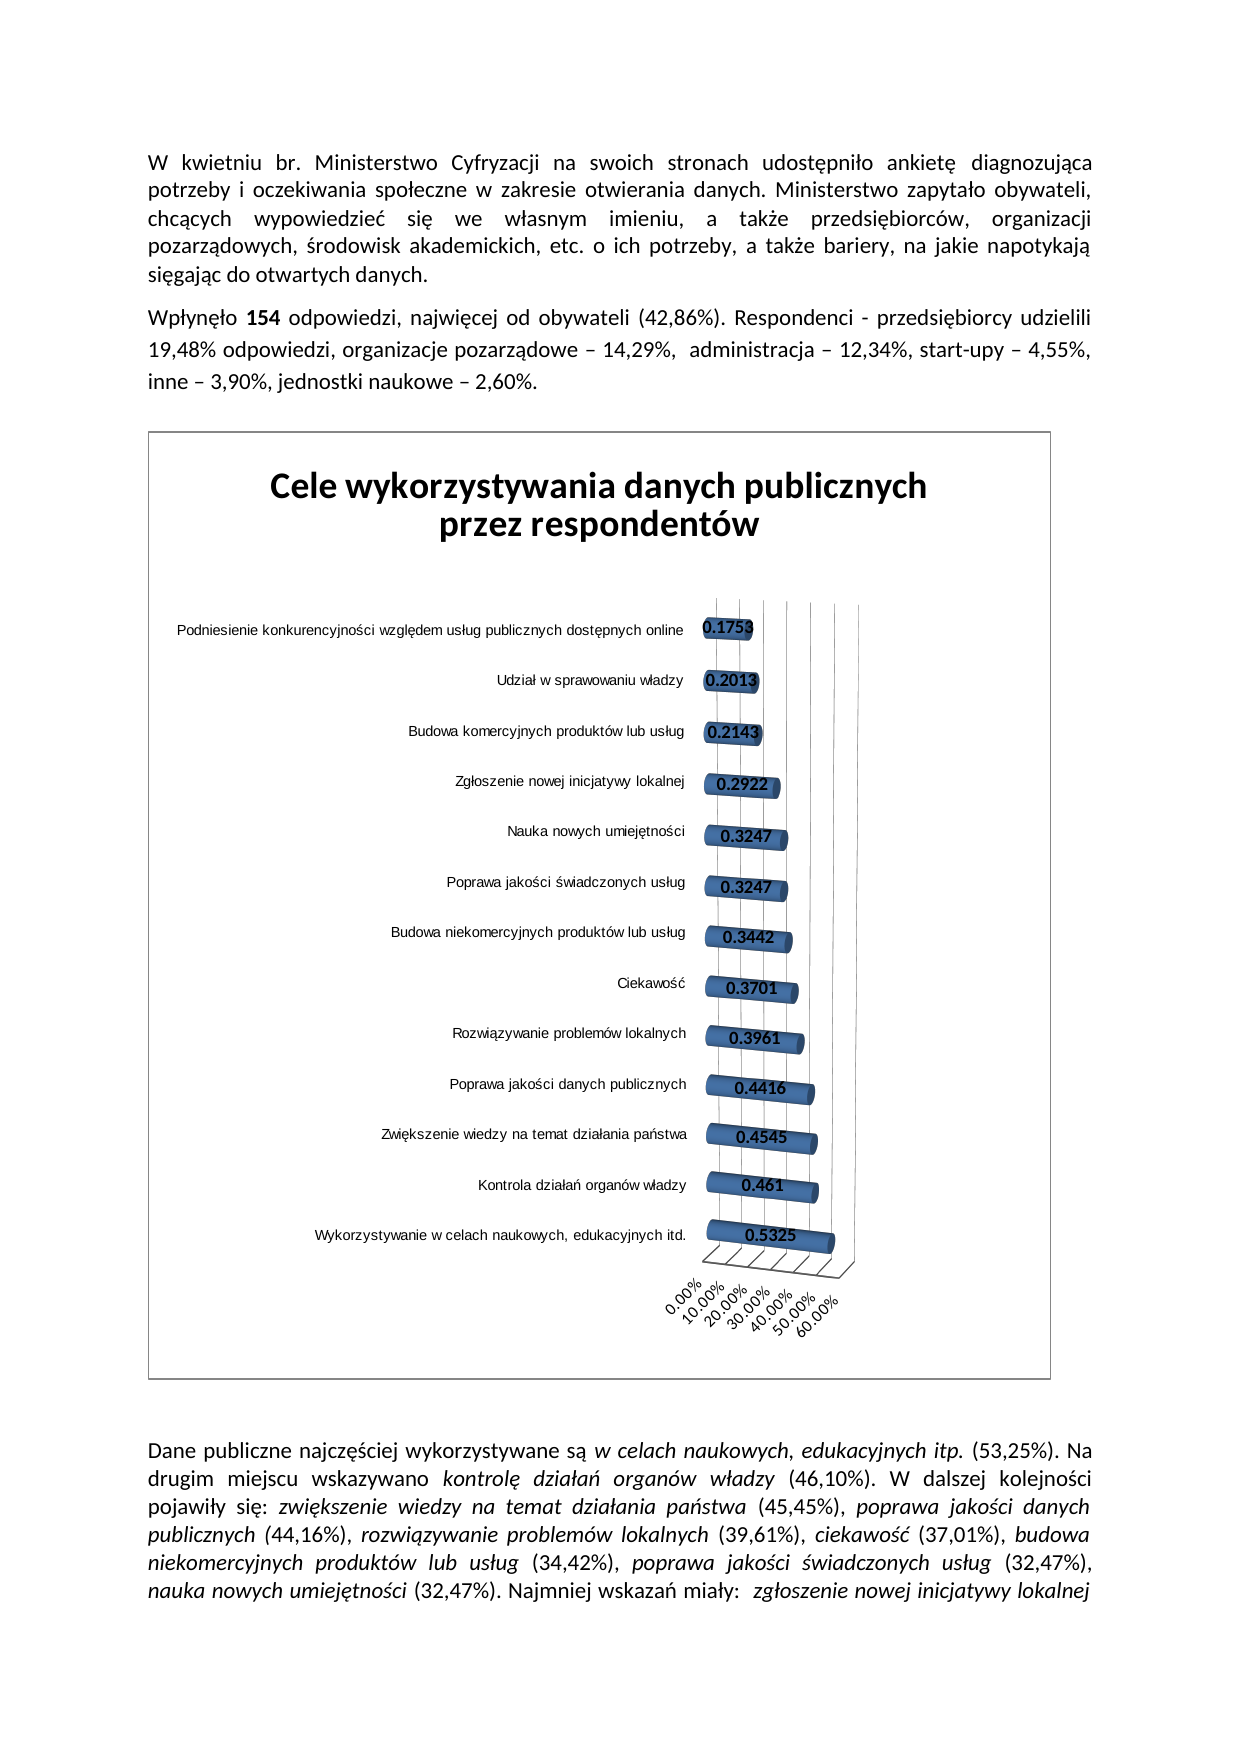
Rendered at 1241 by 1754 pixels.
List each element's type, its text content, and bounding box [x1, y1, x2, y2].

text Dane publiczne najczęściej wykorzystywane są w celach naukowych, edukacyjnych itp. (53,25%). Na drugim miejscu wskazywano kontrolę działań organów władzy (46,10%). W dalszej kolejności pojawiły się: zwiększenie wiedzy na temat działania państwa (45,45%), poprawa jakości danych publicznych (44,16%), rozwiązywanie problemów lokalnych (39,61%), ciekawość (37,01%), budowa niekomercyjnych produktów lub usług (34,42%), poprawa jakości świadczonych usług (32,47%), nauka nowych umiejętności (32,47%). Najmniej wskazań miały: zgłoszenie nowej inicjatywy lokalnej [148, 1436, 1093, 1604]
text Wpłynęło 154 odpowiedzi, najwięcej od obywateli (42,86%). Respondenci - przedsiębiorcy udzielili 19,48% odpowiedzi, organizacje pozarządowe – 14,29%, administracja – 12,34%, start-upy – 4,55%, inne – 3,90%, jednostki naukowe – 2,60%. [148, 303, 1093, 395]
text W kwietniu br. Ministerstwo Cyfryzacji na swoich stronach udostępniło ankietę diagnozująca potrzeby i oczekiwania społeczne w zakresie otwierania danych. Ministerstwo zapytało obywateli, chcących wypowiedzieć się we własnym imieniu, a także przedsiębiorców, organizacji pozarządowych, środowisk akademickich, etc. o ich potrzeby, a także bariery, na jakie napotykają sięgając do otwartych danych. [148, 148, 1093, 288]
